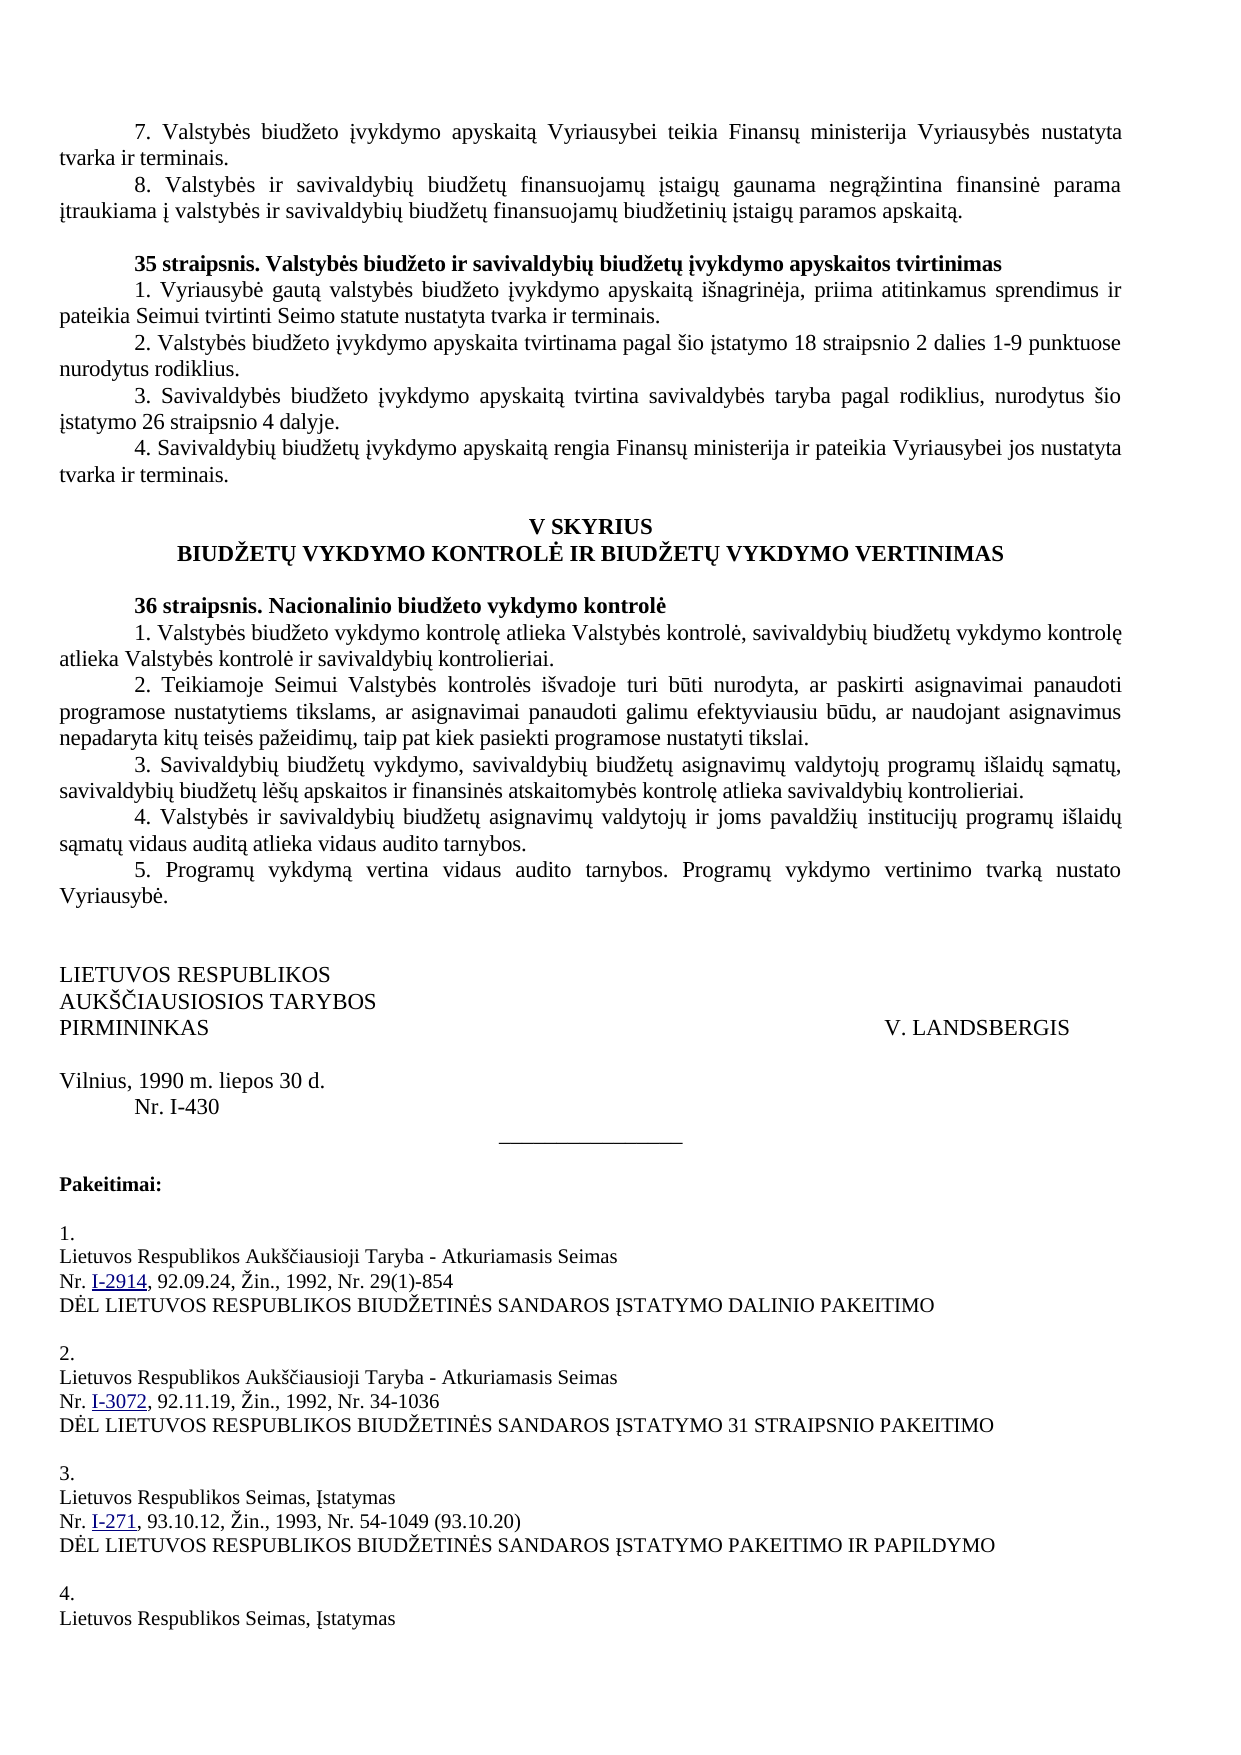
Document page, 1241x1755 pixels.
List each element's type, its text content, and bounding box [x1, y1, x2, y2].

text 2. Valstybės biudžeto įvykdymo apyskaita tvirtinama pagal šio įstatymo 18 straipsnio 2 dalies 1-9 punktuose nurodytus rodiklius. [59, 329, 1122, 382]
text Nr. I-2914, 92.09.24, Žin., 1992, Nr. 29(1)-854 [59, 1268, 1122, 1293]
subtitle BIUDŽETŲ VYKDYMO KONTROLĖ IR BIUDŽETŲ VYKDYMO VERTINIMAS [59, 540, 1122, 566]
text 4. Valstybės ir savivaldybių biudžetų asignavimų valdytojų ir joms pavaldžių institucijų programų išlaidų sąmatų vidaus auditą atlieka vidaus audito tarnybos. [59, 803, 1122, 856]
text 35 straipsnis. Valstybės biudžeto ir savivaldybių biudžetų įvykdymo apyskaitos tvirtinimas [134, 250, 1122, 276]
text 2. Teikiamoje Seimui Valstybės kontrolės išvadoje turi būti nurodyta, ar paskirti asignavimai panaudoti programose nustatytiems tikslams, ar asignavimai panaudoti galimu efektyviausiu būdu, ar naudojant asignavimus nepadaryta kitų teisės pažeidimų, taip pat kiek pasiekti programose nustatyti tikslai. [59, 672, 1122, 751]
text 36 straipsnis. Nacionalinio biudžeto vykdymo kontrolė [59, 592, 1122, 619]
text 1. Valstybės biudžeto vykdymo kontrolę atlieka Valstybės kontrolė, savivaldybių biudžetų vykdymo kontrolę atlieka Valstybės kontrolė ir savivaldybių kontrolieriai. [59, 619, 1122, 672]
text LIETUVOS RESPUBLIKOS [59, 961, 1122, 988]
text Lietuvos Respublikos Seimas, Įstatymas [59, 1485, 1122, 1509]
text 5. Programų vykdymą vertina vidaus audito tarnybos. Programų vykdymo vertinimo tvarką nustato Vyriausybė. [59, 856, 1122, 909]
subtitle V SKYRIUS [59, 513, 1122, 540]
text DĖL LIETUVOS RESPUBLIKOS BIUDŽETINĖS SANDAROS ĮSTATYMO PAKEITIMO IR PAPILDYMO [59, 1533, 1122, 1557]
text Lietuvos Respublikos Aukščiausioji Taryba - Atkuriamasis Seimas [59, 1244, 1122, 1268]
text 4. [59, 1581, 1122, 1605]
text 2. [59, 1341, 1122, 1365]
text Nr. I-271, 93.10.12, Žin., 1993, Nr. 54-1049 (93.10.20) [59, 1509, 1122, 1533]
text 1. Vyriausybė gautą valstybės biudžeto įvykdymo apyskaitą išnagrinėja, priima atitinkamus sprendimus ir pateikia Seimui tvirtinti Seimo statute nustatyta tvarka ir terminais. [59, 276, 1122, 329]
text 7. Valstybės biudžeto įvykdymo apyskaitą Vyriausybei teikia Finansų ministerija Vyriausybės nustatyta tvarka ir terminais. [59, 118, 1122, 171]
text DĖL LIETUVOS RESPUBLIKOS BIUDŽETINĖS SANDAROS ĮSTATYMO 31 STRAIPSNIO PAKEITIMO [59, 1413, 1122, 1437]
text Vilnius, 1990 m. liepos 30 d. [59, 1067, 1122, 1093]
text Nr. I-430 [59, 1093, 1122, 1119]
text ________________ [59, 1119, 1122, 1146]
text 4. Savivaldybių biudžetų įvykdymo apyskaitą rengia Finansų ministerija ir pateikia Vyriausybei jos nustatyta tvarka ir terminais. [59, 434, 1122, 487]
text DĖL LIETUVOS RESPUBLIKOS BIUDŽETINĖS SANDAROS ĮSTATYMO DALINIO PAKEITIMO [59, 1293, 1122, 1317]
text AUKŠČIAUSIOSIOS TARYBOS [59, 988, 1122, 1014]
text PIRMININKAS V. LANDSBERGIS [59, 1014, 1122, 1041]
text 3. [59, 1461, 1122, 1485]
text 1. [59, 1220, 1122, 1244]
text Lietuvos Respublikos Seimas, Įstatymas [59, 1605, 1122, 1629]
text 3. Savivaldybės biudžeto įvykdymo apyskaitą tvirtina savivaldybės taryba pagal rodiklius, nurodytus šio įstatymo 26 straipsnio 4 dalyje. [59, 382, 1122, 434]
text 3. Savivaldybių biudžetų vykdymo, savivaldybių biudžetų asignavimų valdytojų programų išlaidų sąmatų, savivaldybių biudžetų lėšų apskaitos ir finansinės atskaitomybės kontrolę atlieka savivaldybių kontrolieriai. [59, 751, 1122, 803]
text Lietuvos Respublikos Aukščiausioji Taryba - Atkuriamasis Seimas [59, 1365, 1122, 1389]
text Pakeitimai: [59, 1172, 1122, 1196]
text 8. Valstybės ir savivaldybių biudžetų finansuojamų įstaigų gaunama negrąžintina finansinė parama įtraukiama į valstybės ir savivaldybių biudžetų finansuojamų biudžetinių įstaigų paramos apskaitą. [59, 171, 1122, 223]
text Nr. I-3072, 92.11.19, Žin., 1992, Nr. 34-1036 [59, 1389, 1122, 1413]
